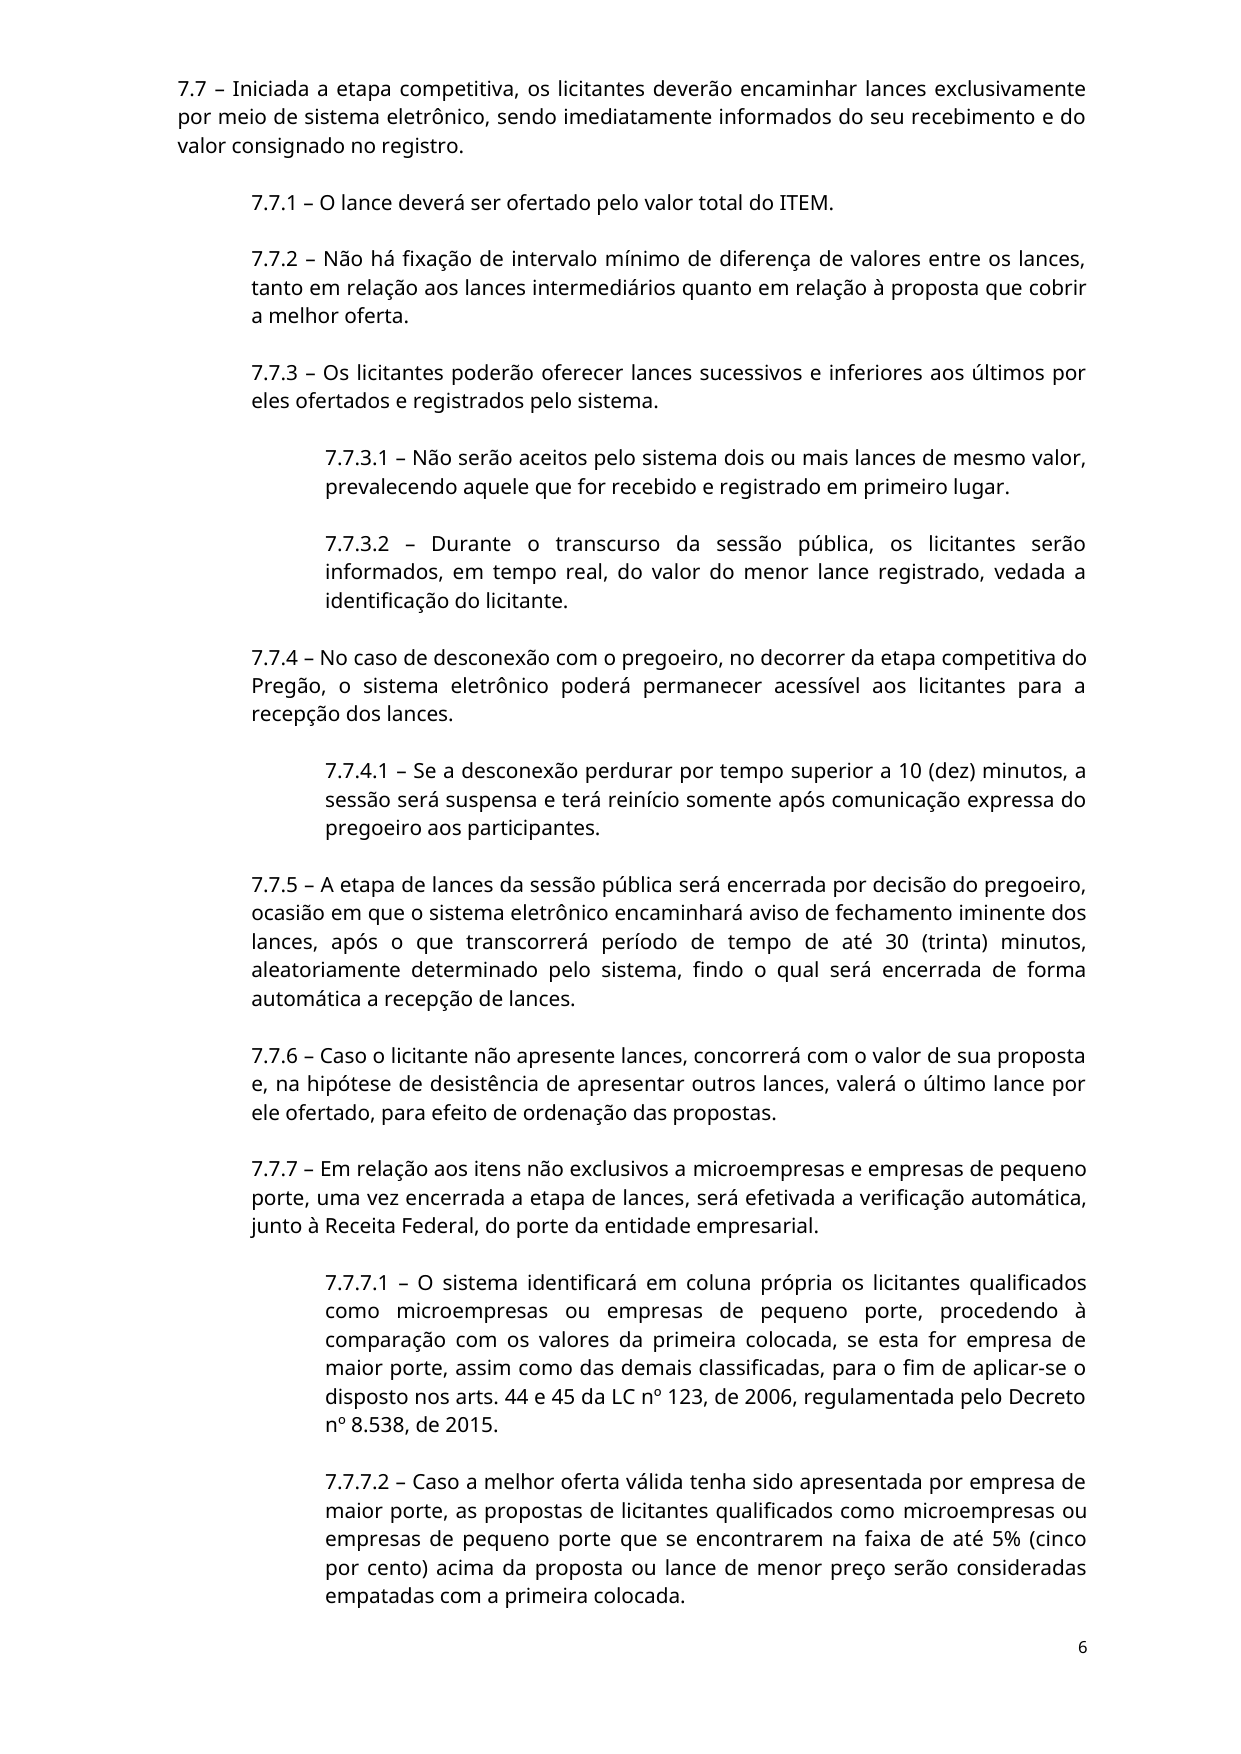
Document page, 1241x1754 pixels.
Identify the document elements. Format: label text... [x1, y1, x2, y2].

text 7.7.1 – O lance deverá ser ofertado pelo valor total do ITEM. [251, 188, 1087, 216]
text 7.7.4 – No caso de desconexão com o pregoeiro, no decorrer da etapa competitiva do Pregão, o sistema eletrônico poderá permanecer acessível aos licitantes para a recepção dos lances. [251, 643, 1087, 728]
text 7.7 – Iniciada a etapa competitiva, os licitantes deverão encaminhar lances exclusivamente por meio de sistema eletrônico, sendo imediatamente informados do seu recebimento e do valor consignado no registro. [177, 74, 1087, 159]
list 7.7.3 – Os licitantes poderão oferecer lances sucessivos e inferiores aos últimos por eles ofertados e registrados pelo sistema. [251, 358, 1087, 415]
text 7.7.7.1 – O sistema identificará em coluna própria os licitantes qualificados como microempresas ou empresas de pequeno porte, procedendo à comparação com os valores da primeira colocada, se esta for empresa de maior porte, assim como das demais classificadas, para o fim de aplicar-se o disposto nos arts. 44 e 45 da LC nº 123, de 2006, regulamentada pelo Decreto nº 8.538, de 2015. [325, 1268, 1087, 1439]
text 7.7.7.2 – Caso a melhor oferta válida tenha sido apresentada por empresa de maior porte, as propostas de licitantes qualificados como microempresas ou empresas de pequeno porte que se encontrarem na faixa de até 5% (cinco por cento) acima da proposta ou lance de menor preço serão consideradas empatadas com a primeira colocada. [325, 1467, 1087, 1609]
list 7.7.2 – Não há fixação de intervalo mínimo de diferença de valores entre os lances, tanto em relação aos lances intermediários quanto em relação à proposta que cobrir a melhor oferta. [251, 244, 1087, 330]
text 7.7.3.2 – Durante o transcurso da sessão pública, os licitantes serão informados, em tempo real, do valor do menor lance registrado, vedada a identificação do licitante. [325, 529, 1087, 614]
text 7.7.6 – Caso o licitante não apresente lances, concorrerá com o valor de sua proposta e, na hipótese de desistência de apresentar outros lances, valerá o último lance por ele ofertado, para efeito de ordenação das propostas. [251, 1041, 1087, 1126]
text 7.7.7 – Em relação aos itens não exclusivos a microempresas e empresas de pequeno porte, uma vez encerrada a etapa de lances, será efetivada a verificação automática, junto à Receita Federal, do porte da entidade empresarial. [251, 1154, 1087, 1240]
text 7.7.3.1 – Não serão aceitos pelo sistema dois ou mais lances de mesmo valor, prevalecendo aquele que for recebido e registrado em primeiro lugar. [325, 443, 1087, 500]
text 7.7.5 – A etapa de lances da sessão pública será encerrada por decisão do pregoeiro, ocasião em que o sistema eletrônico encaminhará aviso de fechamento iminente dos lances, após o que transcorrerá período de tempo de até 30 (trinta) minutos, aleatoriamente determinado pelo sistema, findo o qual será encerrada de forma automática a recepção de lances. [251, 870, 1087, 1012]
text 7.7.4.1 – Se a desconexão perdurar por tempo superior a 10 (dez) minutos, a sessão será suspensa e terá reinício somente após comunicação expressa do pregoeiro aos participantes. [325, 756, 1087, 842]
